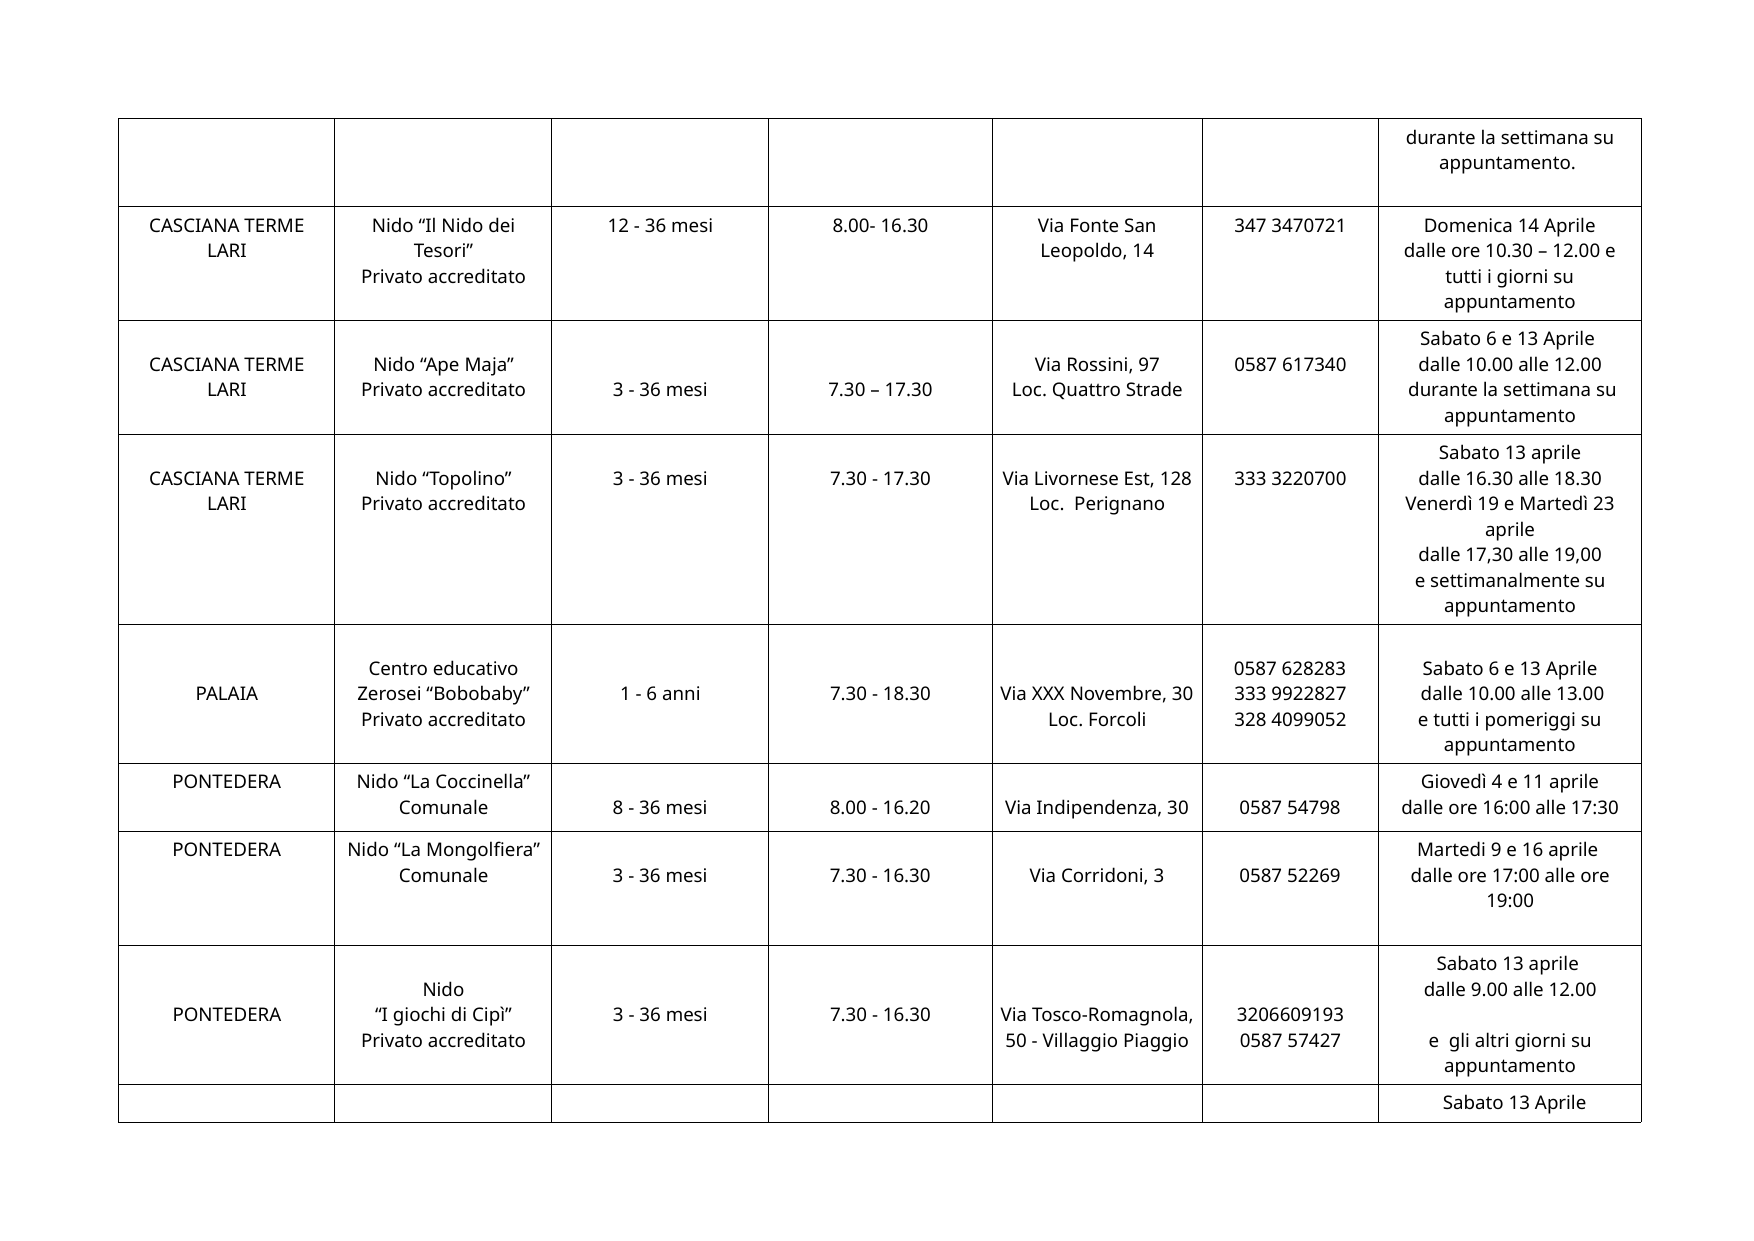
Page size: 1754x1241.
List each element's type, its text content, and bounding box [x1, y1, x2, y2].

table_cell [119, 1085, 334, 1122]
table_cell CASCIANA TERME LARI [119, 207, 334, 320]
table_cell 3 - 36 mesi [552, 435, 768, 624]
table_cell Via XXX Novembre, 30 Loc. Forcoli [993, 625, 1202, 763]
table_cell [769, 1085, 992, 1122]
table_cell PALAIA [119, 625, 334, 763]
table_cell 3206609193 0587 57427 [1203, 946, 1378, 1084]
table_cell [552, 119, 768, 206]
table_cell [1203, 119, 1378, 206]
table_cell Via Corridoni, 3 [993, 832, 1202, 944]
table_cell Sabato 6 e 13 Aprile dalle 10.00 alle 12.00 durante la settimana su appuntamento [1379, 321, 1641, 433]
table_cell [769, 119, 992, 206]
table_cell 7.30 - 17.30 [769, 435, 992, 624]
table_cell 7.30 - 18.30 [769, 625, 992, 763]
table_cell Nido “I giochi di Cipì” Privato accreditato [335, 946, 551, 1084]
table_cell Sabato 13 Aprile [1379, 1085, 1641, 1122]
table_cell Nido “La Mongolfiera” Comunale [335, 832, 551, 944]
table_cell 3 - 36 mesi [552, 321, 768, 433]
table_cell Martedi 9 e 16 aprile dalle ore 17:00 alle ore 19:00 [1379, 832, 1641, 944]
table_cell 0587 617340 [1203, 321, 1378, 433]
table_cell 8.00 - 16.20 [769, 764, 992, 831]
table_cell [335, 1085, 551, 1122]
table_cell 3 - 36 mesi [552, 832, 768, 944]
table_cell Sabato 13 aprile dalle 9.00 alle 12.00 e gli altri giorni su appuntamento [1379, 946, 1641, 1084]
table_cell 0587 52269 [1203, 832, 1378, 944]
table_cell [552, 1085, 768, 1122]
table_cell [119, 119, 334, 206]
table_cell 8.00- 16.30 [769, 207, 992, 320]
table_cell Nido “Topolino” Privato accreditato [335, 435, 551, 624]
table_cell Via Rossini, 97 Loc. Quattro Strade [993, 321, 1202, 433]
table_cell 8 - 36 mesi [552, 764, 768, 831]
table_cell [993, 119, 1202, 206]
table_cell 7.30 – 17.30 [769, 321, 992, 433]
table_cell 0587 54798 [1203, 764, 1378, 831]
table_cell CASCIANA TERME LARI [119, 321, 334, 433]
table_cell Sabato 13 aprile dalle 16.30 alle 18.30 Venerdì 19 e Martedì 23 aprile dalle 17,30 alle 19,00 e settimanalmente su appuntamento [1379, 435, 1641, 624]
table_cell Nido “Il Nido dei Tesori” Privato accreditato [335, 207, 551, 320]
table_cell 347 3470721 [1203, 207, 1378, 320]
table_cell [335, 119, 551, 206]
table_cell Domenica 14 Aprile dalle ore 10.30 – 12.00 e tutti i giorni su appuntamento [1379, 207, 1641, 320]
table_cell Nido “La Coccinella” Comunale [335, 764, 551, 831]
table_cell PONTEDERA [119, 832, 334, 944]
table_cell Centro educativo Zerosei “Bobobaby” Privato accreditato [335, 625, 551, 763]
table_cell 3 - 36 mesi [552, 946, 768, 1084]
table_cell 333 3220700 [1203, 435, 1378, 624]
table_cell PONTEDERA [119, 946, 334, 1084]
table_cell durante la settimana su appuntamento. [1379, 119, 1641, 206]
table_cell Via Tosco-Romagnola, 50 - Villaggio Piaggio [993, 946, 1202, 1084]
table_cell 0587 628283 333 9922827 328 4099052 [1203, 625, 1378, 763]
table_cell [993, 1085, 1202, 1122]
table_cell [1203, 1085, 1378, 1122]
table_cell Giovedì 4 e 11 aprile dalle ore 16:00 alle 17:30 [1379, 764, 1641, 831]
table_cell Via Livornese Est, 128 Loc. Perignano [993, 435, 1202, 624]
table_cell 1 - 6 anni [552, 625, 768, 763]
table_cell 7.30 - 16.30 [769, 946, 992, 1084]
table_cell Via Fonte San Leopoldo, 14 [993, 207, 1202, 320]
table_cell PONTEDERA [119, 764, 334, 831]
table_cell 7.30 - 16.30 [769, 832, 992, 944]
table_cell 12 - 36 mesi [552, 207, 768, 320]
table_cell CASCIANA TERME LARI [119, 435, 334, 624]
table_cell Sabato 6 e 13 Aprile dalle 10.00 alle 13.00 e tutti i pomeriggi su appuntamento [1379, 625, 1641, 763]
table_cell Nido “Ape Maja” Privato accreditato [335, 321, 551, 433]
table_cell Via Indipendenza, 30 [993, 764, 1202, 831]
